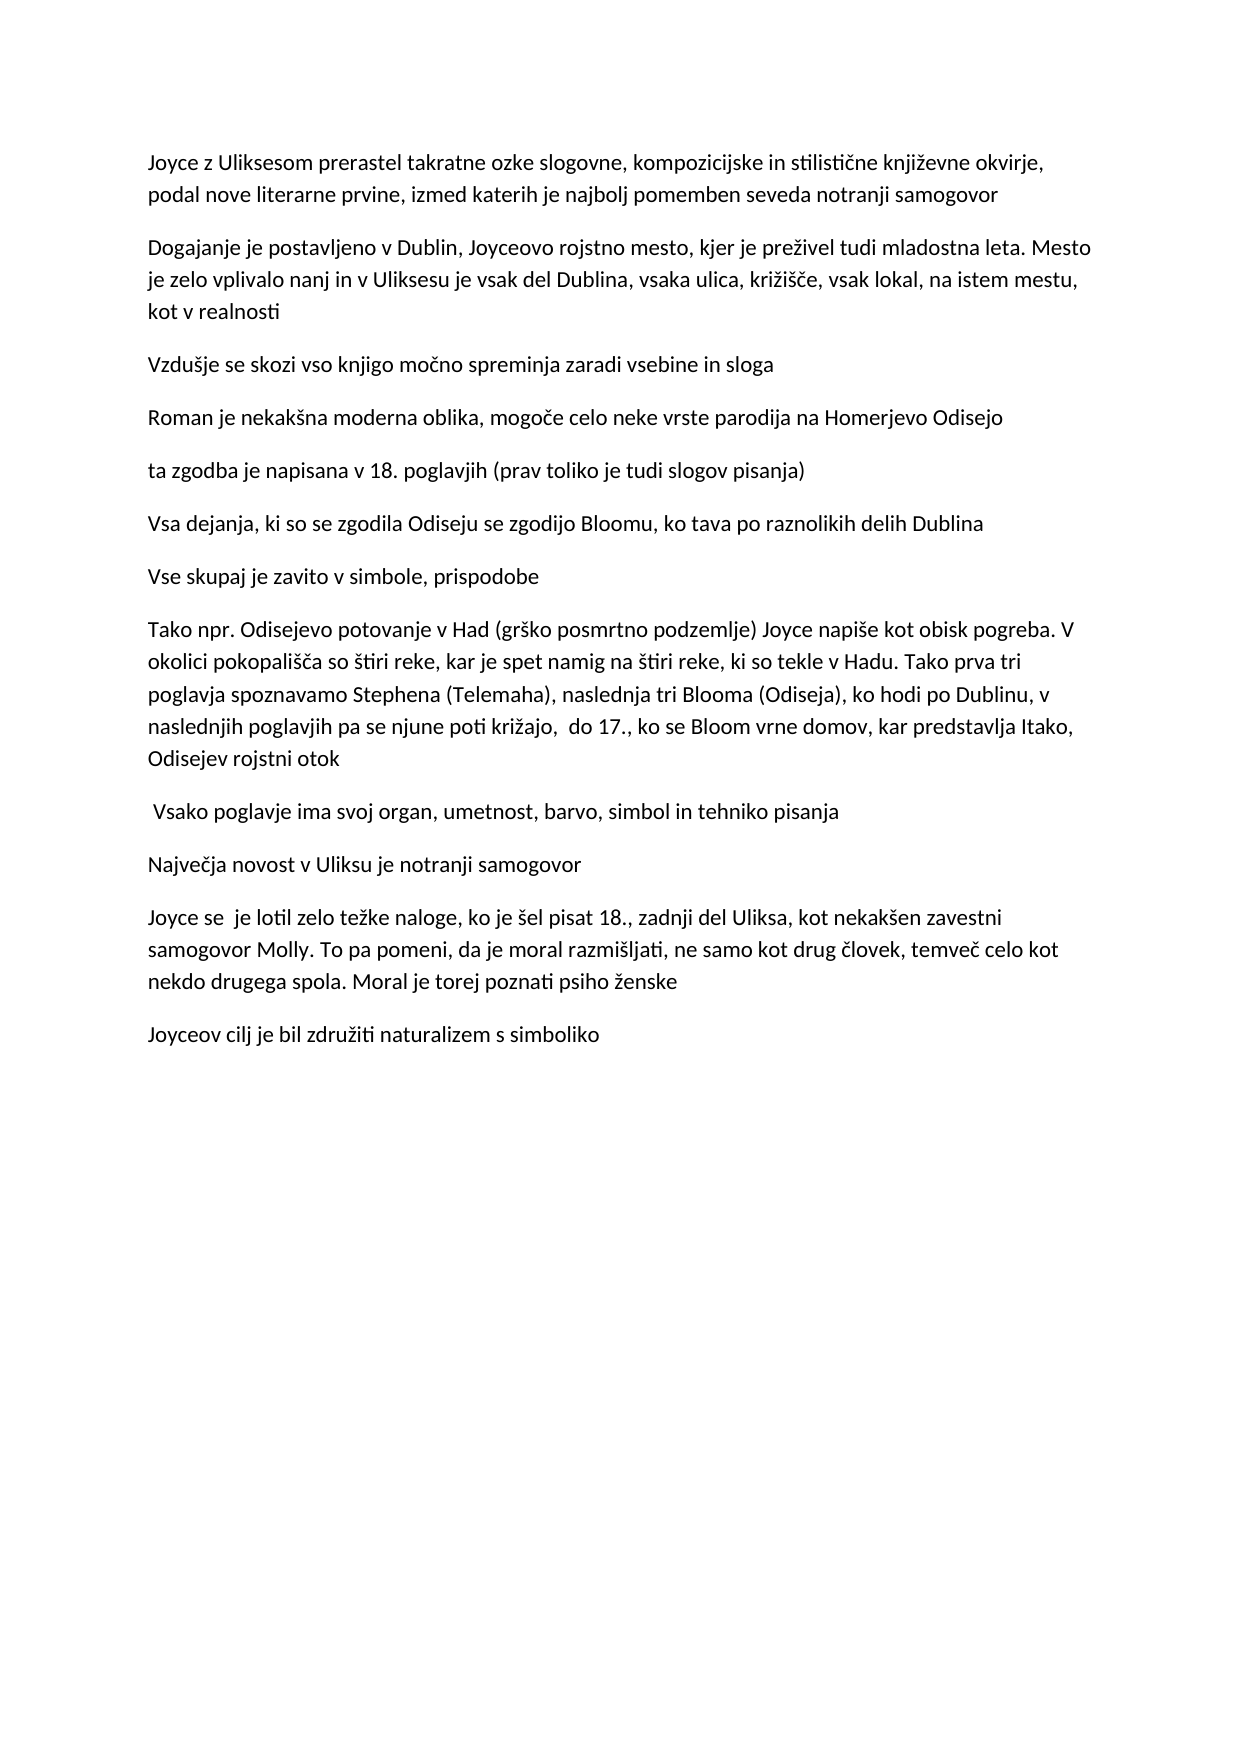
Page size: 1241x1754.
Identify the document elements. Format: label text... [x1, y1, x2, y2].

text Vsako poglavje ima svoj organ, umetnost, barvo, simbol in tehniko pisanja [148, 797, 1093, 825]
text Vse skupaj je zavito v simbole, prispodobe [148, 562, 1093, 590]
text ta zgodba je napisana v 18. poglavjih (prav toliko je tudi slogov pisanja) [148, 456, 1093, 484]
text Joyce se je lotil zelo težke naloge, ko je šel pisat 18., zadnji del Uliksa, kot nekakšen zavestni samogovor Molly. To pa pomeni, da je moral razmišljati, ne samo kot drug človek, temveč celo kot nekdo drugega spola. Moral je torej poznati psiho ženske [148, 903, 1093, 996]
text Joyceov cilj je bil združiti naturalizem s simboliko [148, 1021, 1093, 1048]
text Dogajanje je postavljeno v Dublin, Joyceovo rojstno mesto, kjer je preživel tudi mladostna leta. Mesto je zelo vplivalo nanj in v Uliksesu je vsak del Dublina, vsaka ulica, križišče, vsak lokal, na istem mestu, kot v realnosti [148, 233, 1093, 325]
text Joyce z Uliksesom prerastel takratne ozke slogovne, kompozicijske in stilistične književne okvirje, podal nove literarne prvine, izmed katerih je najbolj pomemben seveda notranji samogovor [148, 148, 1093, 208]
text Vsa dejanja, ki so se zgodila Odiseju se zgodijo Bloomu, ko tava po raznolikih delih Dublina [148, 509, 1093, 537]
text Roman je nekakšna moderna oblika, mogoče celo neke vrste parodija na Homerjevo Odisejo [148, 403, 1093, 431]
text Največja novost v Uliksu je notranji samogovor [148, 850, 1093, 878]
text Tako npr. Odisejevo potovanje v Had (grško posmrtno podzemlje) Joyce napiše kot obisk pogreba. V okolici pokopališča so štiri reke, kar je spet namig na štiri reke, ki so tekle v Hadu. Tako prva tri poglavja spoznavamo Stephena (Telemaha), naslednja tri Blooma (Odiseja), ko hodi po Dublinu, v naslednjih poglavjih pa se njune poti križajo, do 17., ko se Bloom vrne domov, kar predstavlja Itako, Odisejev rojstni otok [148, 615, 1093, 772]
text Vzdušje se skozi vso knjigo močno spreminja zaradi vsebine in sloga [148, 350, 1093, 378]
